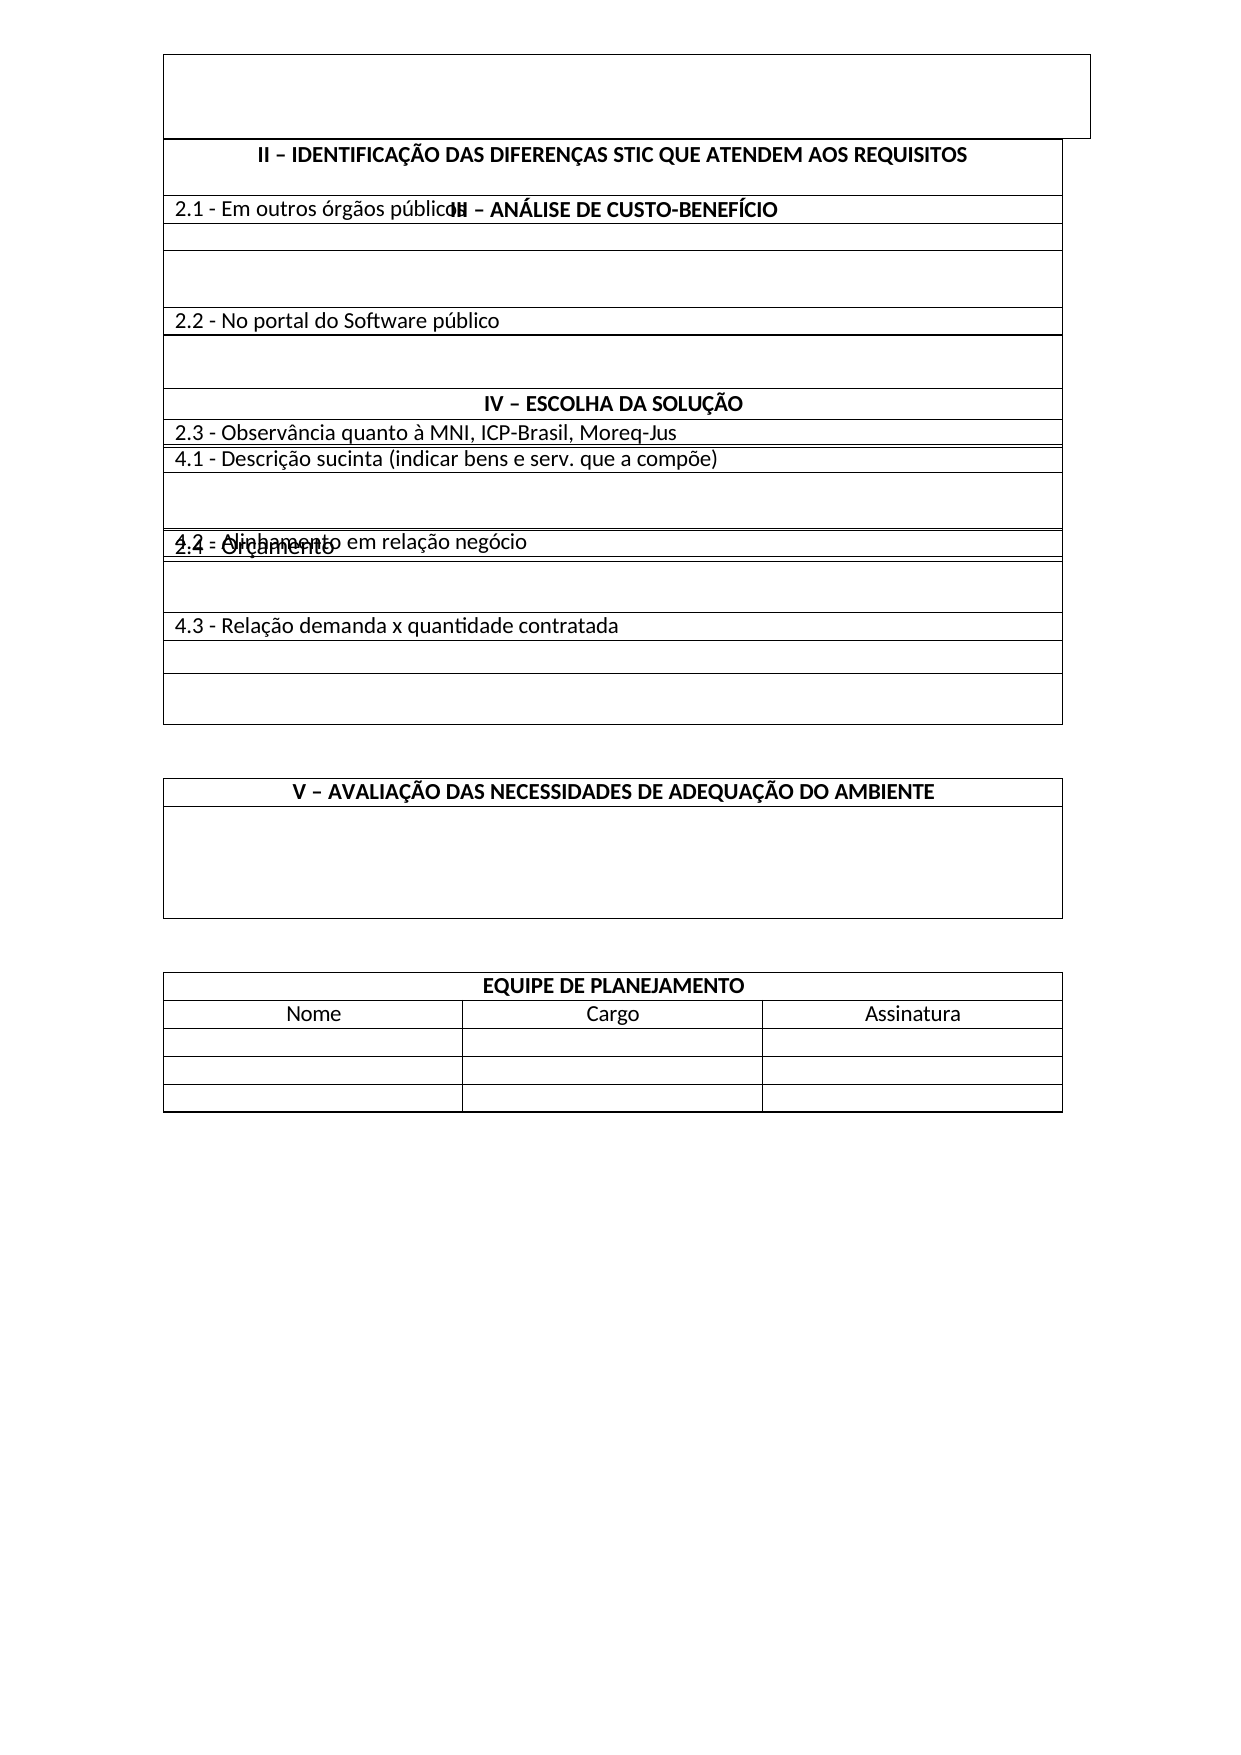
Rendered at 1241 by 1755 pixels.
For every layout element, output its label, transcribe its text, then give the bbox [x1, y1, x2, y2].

table_header II – IDENTIFICAÇÃO DAS DIFERENÇAS STIC QUE ATENDEM AOS REQUISITOS [164, 140, 1062, 195]
table_cell [164, 1029, 462, 1056]
table_cell [763, 1057, 1062, 1083]
table_cell [463, 1085, 762, 1111]
table_cell [164, 674, 1062, 724]
table_cell 4.1 - Descrição sucinta (indicar bens e serv. que a compõe) [164, 448, 1062, 472]
table_cell [164, 1085, 462, 1111]
table_cell [164, 557, 1062, 561]
table_cell [463, 1029, 762, 1056]
table_header V – AVALIAÇÃO DAS NECESSIDADES DE ADEQUAÇÃO DO AMBIENTE [164, 779, 1062, 806]
table_cell [164, 308, 1062, 334]
table_header EQUIPE DE PLANEJAMENTO [164, 973, 1062, 1000]
table_cell [164, 55, 1090, 138]
table_cell [164, 251, 1062, 307]
table_header IV – ESCOLHA DA SOLUÇÃO [164, 420, 1062, 444]
table_header IV – ESCOLHA DA SOLUÇÃO [164, 389, 1062, 419]
table_cell [164, 807, 1062, 918]
table_cell 4.3 - Relação demanda x quantidade contratada [164, 613, 1062, 640]
table_cell [463, 1057, 762, 1083]
table_cell [164, 336, 1062, 388]
table_cell Cargo [463, 1001, 762, 1028]
table_cell [763, 1029, 1062, 1056]
table_cell [164, 641, 1062, 673]
table_cell Nome [164, 1001, 462, 1028]
table_header III – ANÁLISE DE CUSTO-BENEFÍCIO [164, 196, 1062, 223]
table_cell [164, 1057, 462, 1083]
table_cell 4.2 - Alinhamento em relação negócio [164, 531, 1062, 556]
table_header [164, 224, 1062, 250]
table_cell [164, 562, 1062, 612]
table_cell [763, 1085, 1062, 1111]
table_cell [164, 473, 1062, 528]
table_cell Assinatura [763, 1001, 1062, 1028]
